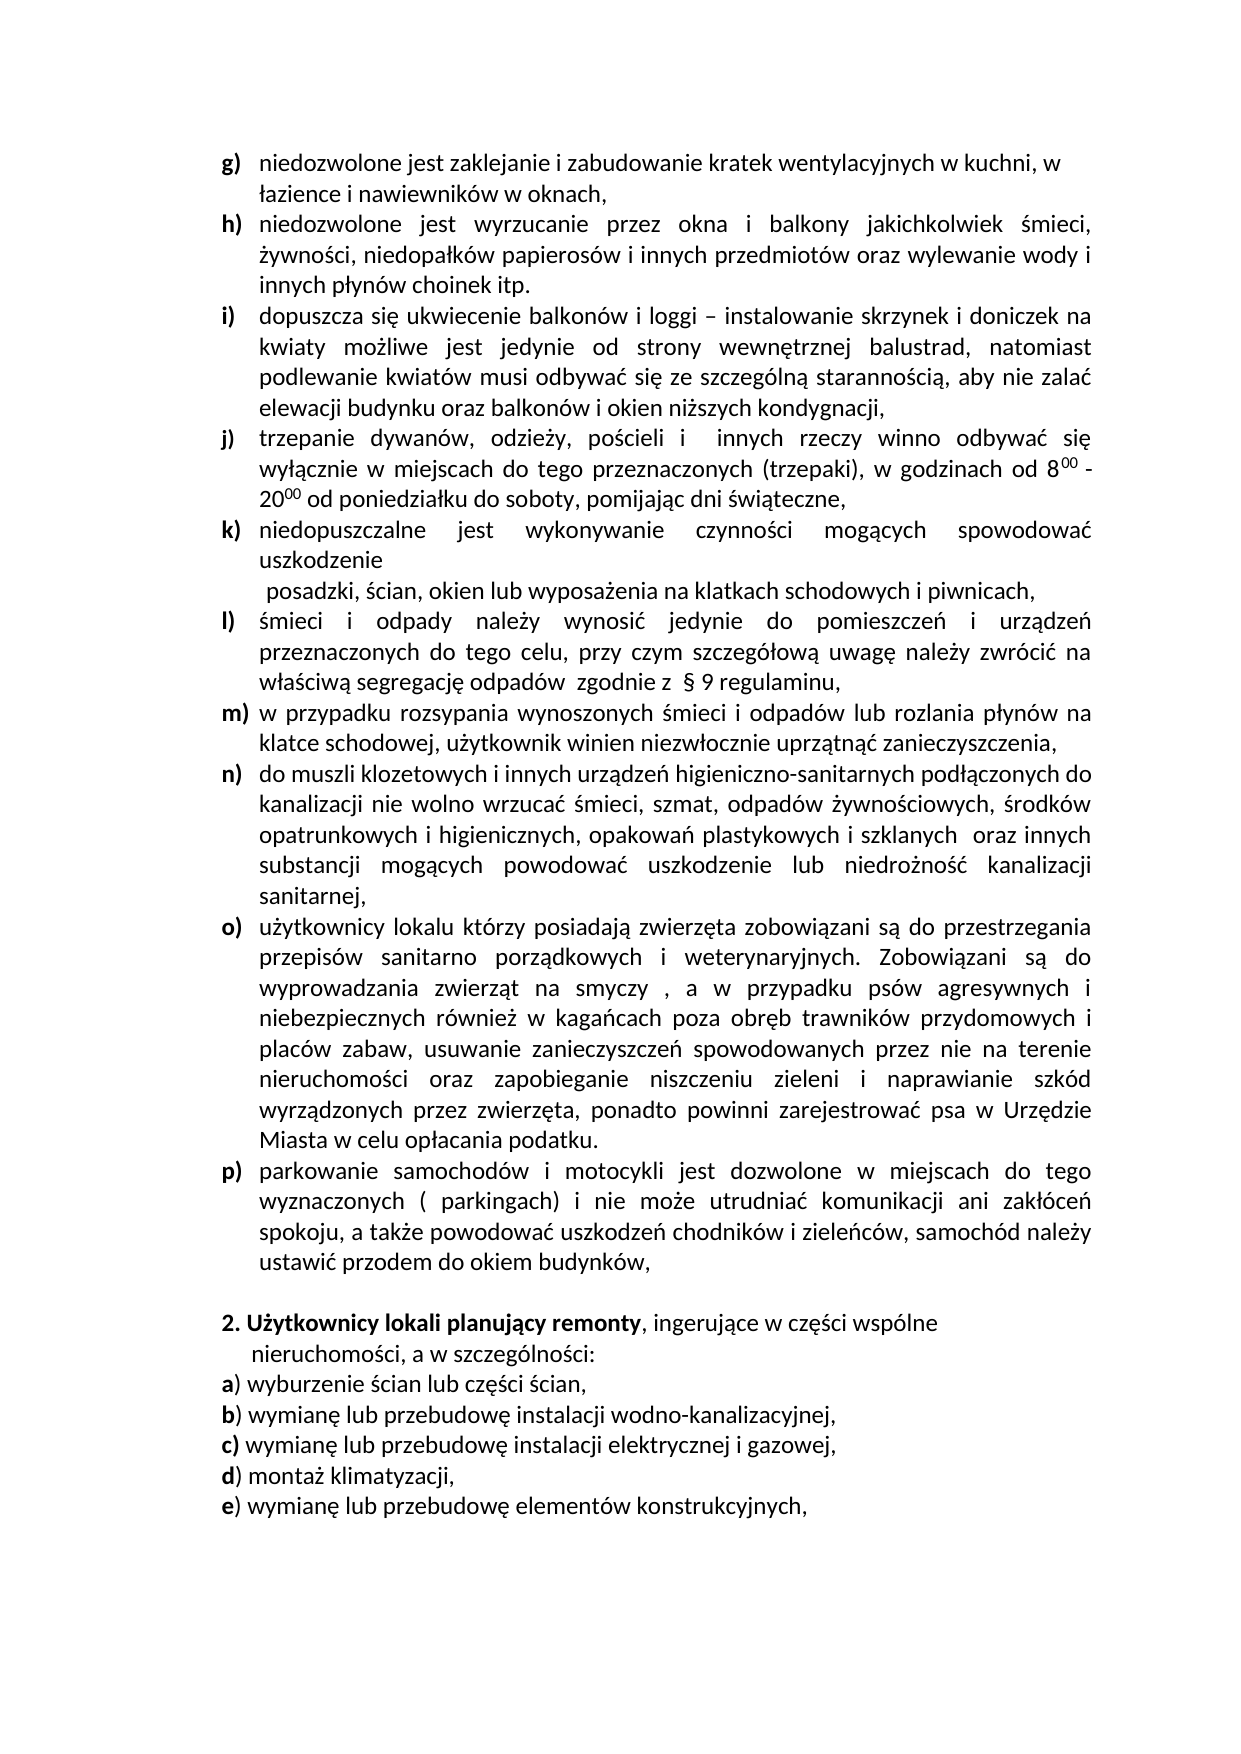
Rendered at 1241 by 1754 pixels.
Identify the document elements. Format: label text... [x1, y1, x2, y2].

list w przypadku rozsypania wynoszonych śmieci i odpadów lub rozlania płynów na klatce schodowej, użytkownik winien niezwłocznie uprzątnąć zanieczyszczenia, [221, 697, 1093, 758]
text 2. Użytkownicy lokali planujący remonty, ingerujące w części wspólne nieruchomości, a w szczególności: [221, 1307, 1093, 1368]
text d) montaż klimatyzacji, [221, 1460, 1093, 1491]
text a) wyburzenie ścian lub części ścian, [221, 1368, 1093, 1399]
list śmieci i odpady należy wynosić jedynie do pomieszczeń i urządzeń przeznaczonych do tego celu, przy czym szczegółową uwagę należy zwrócić na właściwą segregację odpadów zgodnie z § 9 regulaminu, [221, 605, 1093, 697]
list użytkownicy lokalu którzy posiadają zwierzęta zobowiązani są do przestrzegania przepisów sanitarno porządkowych i weterynaryjnych. Zobowiązani są do wyprowadzania zwierząt na smyczy , a w przypadku psów agresywnych i niebezpiecznych również w kagańcach poza obręb trawników przydomowych i placów zabaw, usuwanie zanieczyszczeń spowodowanych przez nie na terenie nieruchomości oraz zapobieganie niszczeniu zieleni i naprawianie szkód wyrządzonych przez zwierzęta, ponadto powinni zarejestrować psa w Urzędzie Miasta w celu opłacania podatku. [221, 911, 1093, 1155]
list do muszli klozetowych i innych urządzeń higieniczno-sanitarnych podłączonych do kanalizacji nie wolno wrzucać śmieci, szmat, odpadów żywnościowych, środków opatrunkowych i higienicznych, opakowań plastykowych i szklanych oraz innych substancji mogących powodować uszkodzenie lub niedrożność kanalizacji sanitarnej, [221, 758, 1093, 911]
list niedozwolone jest wyrzucanie przez okna i balkony jakichkolwiek śmieci, żywności, niedopałków papierosów i innych przedmiotów oraz wylewanie wody i innych płynów choinek itp. [221, 209, 1093, 300]
list trzepanie dywanów, odzieży, pościeli i innych rzeczy winno odbywać się wyłącznie w miejscach do tego przeznaczonych (trzepaki), w godzinach od 800 - 2000 od poniedziałku do soboty, pomijając dni świąteczne, [221, 422, 1093, 514]
text c) wymianę lub przebudowę instalacji elektrycznej i gazowej, [221, 1429, 1093, 1460]
list dopuszcza się ukwiecenie balkonów i loggi – instalowanie skrzynek i doniczek na kwiaty możliwe jest jedynie od strony wewnętrznej balustrad, natomiast podlewanie kwiatów musi odbywać się ze szczególną starannością, aby nie zalać elewacji budynku oraz balkonów i okien niższych kondygnacji, [221, 300, 1093, 422]
text b) wymianę lub przebudowę instalacji wodno-kanalizacyjnej, [221, 1399, 1093, 1429]
list parkowanie samochodów i motocykli jest dozwolone w miejscach do tego wyznaczonych ( parkingach) i nie może utrudniać komunikacji ani zakłóceń spokoju, a także powodować uszkodzeń chodników i zieleńców, samochód należy ustawić przodem do okiem budynków, [221, 1155, 1093, 1277]
list niedopuszczalne jest wykonywanie czynności mogących spowodować uszkodzenie [221, 514, 1093, 575]
text e) wymianę lub przebudowę elementów konstrukcyjnych, [221, 1491, 1093, 1521]
text posadzki, ścian, okien lub wyposażenia na klatkach schodowych i piwnicach, [266, 575, 1093, 605]
list niedozwolone jest zaklejanie i zabudowanie kratek wentylacyjnych w kuchni, w łazience i nawiewników w oknach, [221, 148, 1093, 209]
